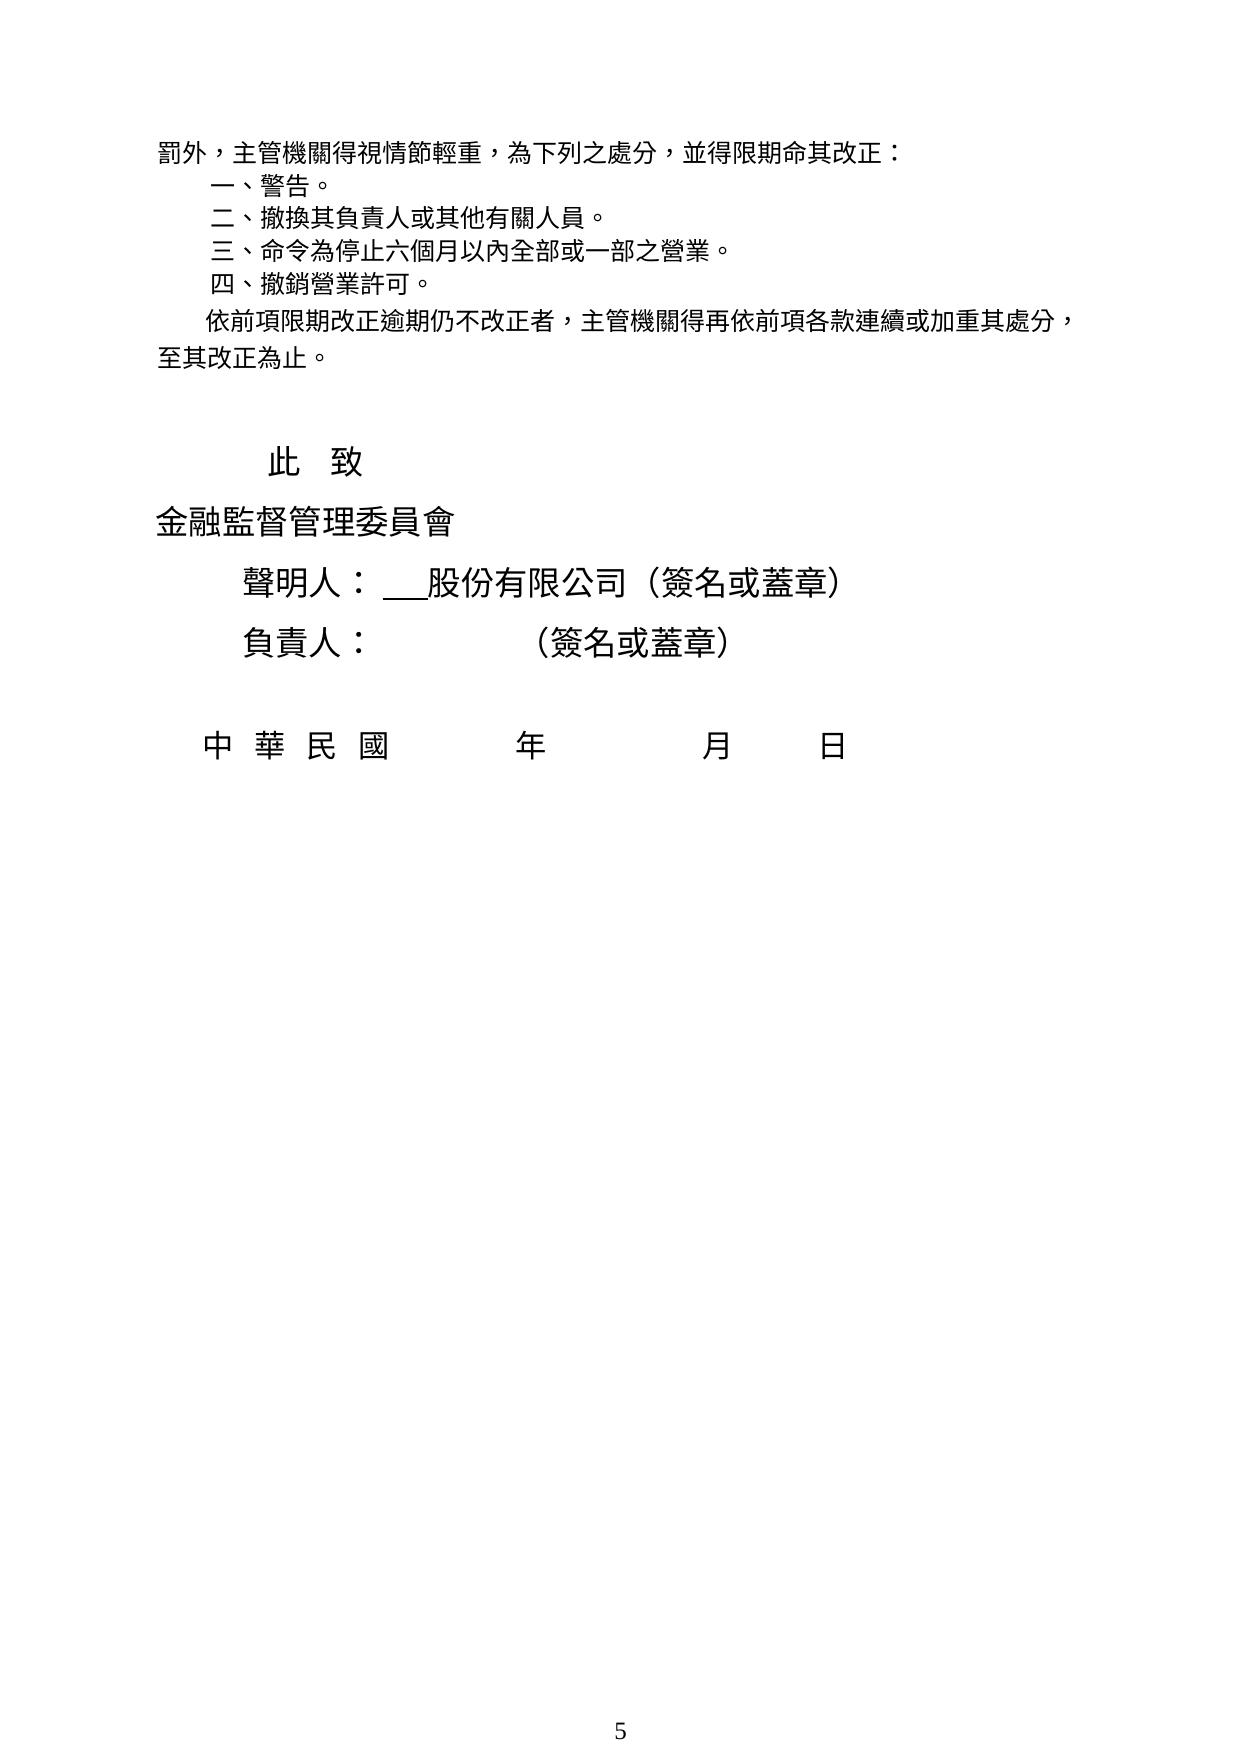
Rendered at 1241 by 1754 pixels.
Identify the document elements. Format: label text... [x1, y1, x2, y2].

text 四、撤銷營業許可。 [210, 267, 1085, 300]
text 聲明人： 股份有限公司（簽名或蓋章） [155, 556, 1085, 604]
text 此 致 [155, 436, 1085, 484]
text 三、命令為停止六個月以內全部或一部之營業。 [210, 234, 1085, 267]
text 一、警告。 [210, 169, 1085, 202]
text 罰外，主管機關得視情節輕重，為下列之處分，並得限期命其改正： [157, 132, 1085, 169]
text 依前項限期改正逾期仍不改正者，主管機關得再依前項各款連續或加重其處分，至其改正為止。 [157, 300, 1085, 375]
text 負責人： （簽名或蓋章） [155, 617, 1085, 665]
text 金融監督管理委員會 [155, 496, 1085, 544]
text 二、撤換其負責人或其他有關人員。 [210, 202, 1085, 234]
text 中 華 民 國 年 月 日 [155, 721, 1085, 766]
